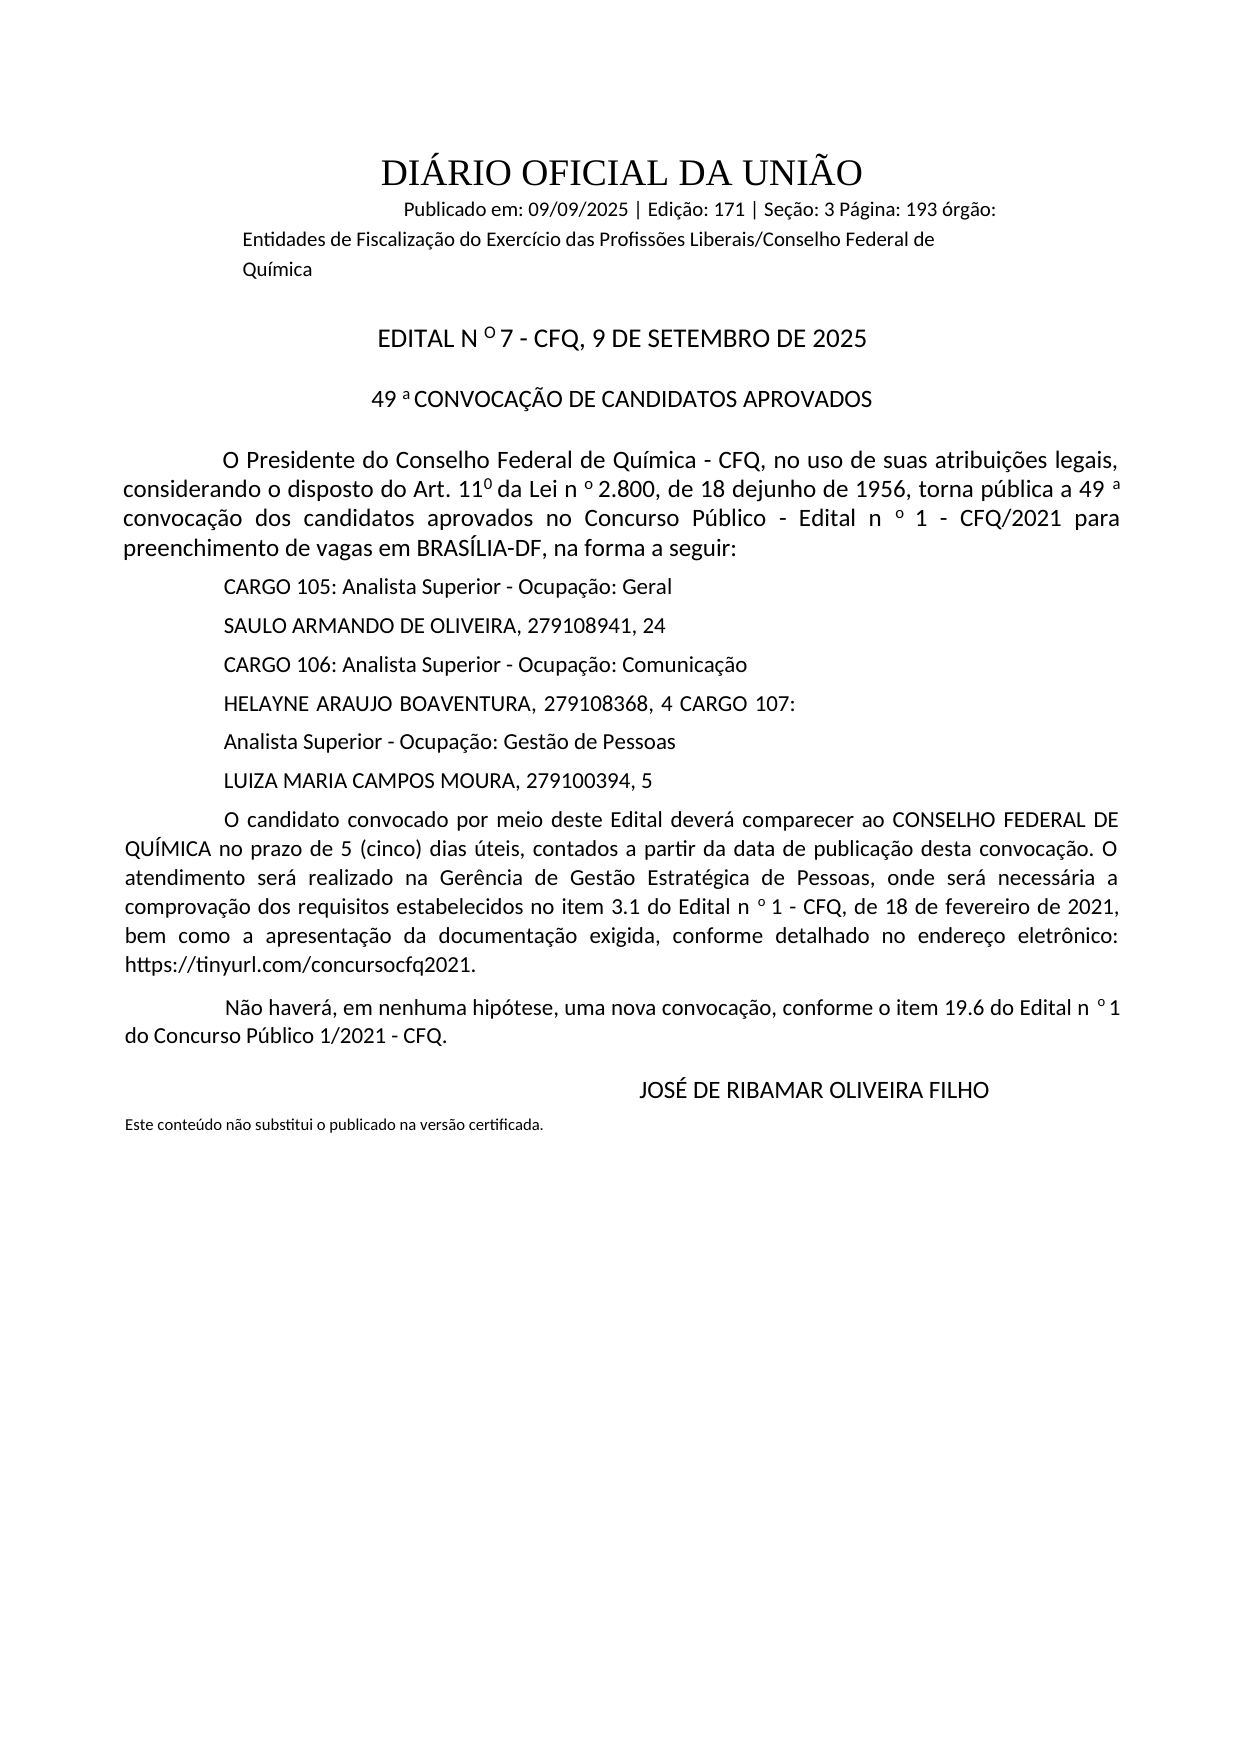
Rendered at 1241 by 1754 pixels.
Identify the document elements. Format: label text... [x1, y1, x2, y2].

text HELAYNE ARAUJO BOAVENTURA, 279108368, 4 CARGO 107: Analista Superior - Ocupação: Gestão de Pessoas [223, 689, 796, 756]
text O candidato convocado por meio deste Edital deverá comparecer ao CONSELHO FEDERAL DE QUÍMICA no prazo de 5 (cinco) dias úteis, contados a partir da data de publicação desta convocação. O atendimento será realizado na Gerência de Gestão Estratégica de Pessoas, onde será necessária a comprovação dos requisitos estabelecidos no item 3.1 do Edital n o 1 - CFQ, de 18 de fevereiro de 2021, bem como a apresentação da documentação exigida, conforme detalhado no endereço eletrônico: https://tinyurl.com/concursocfq2021. [124, 805, 1120, 978]
text SAULO ARMANDO DE OLIVEIRA, 279108941, 24 [223, 611, 1120, 639]
text Não haverá, em nenhuma hipótese, uma nova convocação, conforme o item 19.6 do Edital n o 1 do Concurso Público 1/2021 - CFQ. [124, 993, 1120, 1050]
subtitle EDITAL N O 7 - CFQ, 9 DE SETEMBRO DE 2025 [124, 321, 1120, 354]
text CARGO 106: Analista Superior - Ocupação: Comunicação [223, 650, 1120, 678]
subtitle 49 a CONVOCAÇÃO DE CANDIDATOS APROVADOS [124, 383, 1119, 413]
text DIÁRIO OFICIAL DA UNIÃO [124, 150, 1119, 193]
text Publicado em: 09/09/2025 | Edição: 171 | Seção: 3 Página: 193 órgão: Entidades de Fiscalização do Exercício das Profissões Liberais/Conselho Federal de Química [242, 196, 1001, 282]
text CARGO 105: Analista Superior - Ocupação: Geral [223, 572, 1120, 600]
text Este conteúdo não substitui o publicado na versão certificada. [125, 1114, 1120, 1134]
text JOSÉ DE RIBAMAR OLIVEIRA FILHO [639, 1075, 1120, 1104]
text LUIZA MARIA CAMPOS MOURA, 279100394, 5 [223, 766, 1120, 794]
text O Presidente do Conselho Federal de Química - CFQ, no uso de suas atribuições legais, considerando o disposto do Art. 110 da Lei n o 2.800, de 18 dejunho de 1956, torna pública a 49 a convocação dos candidatos aprovados no Concurso Público - Edital n o 1 - CFQ/2021 para preenchimento de vagas em BRASÍLIA-DF, na forma a seguir: [123, 445, 1120, 562]
